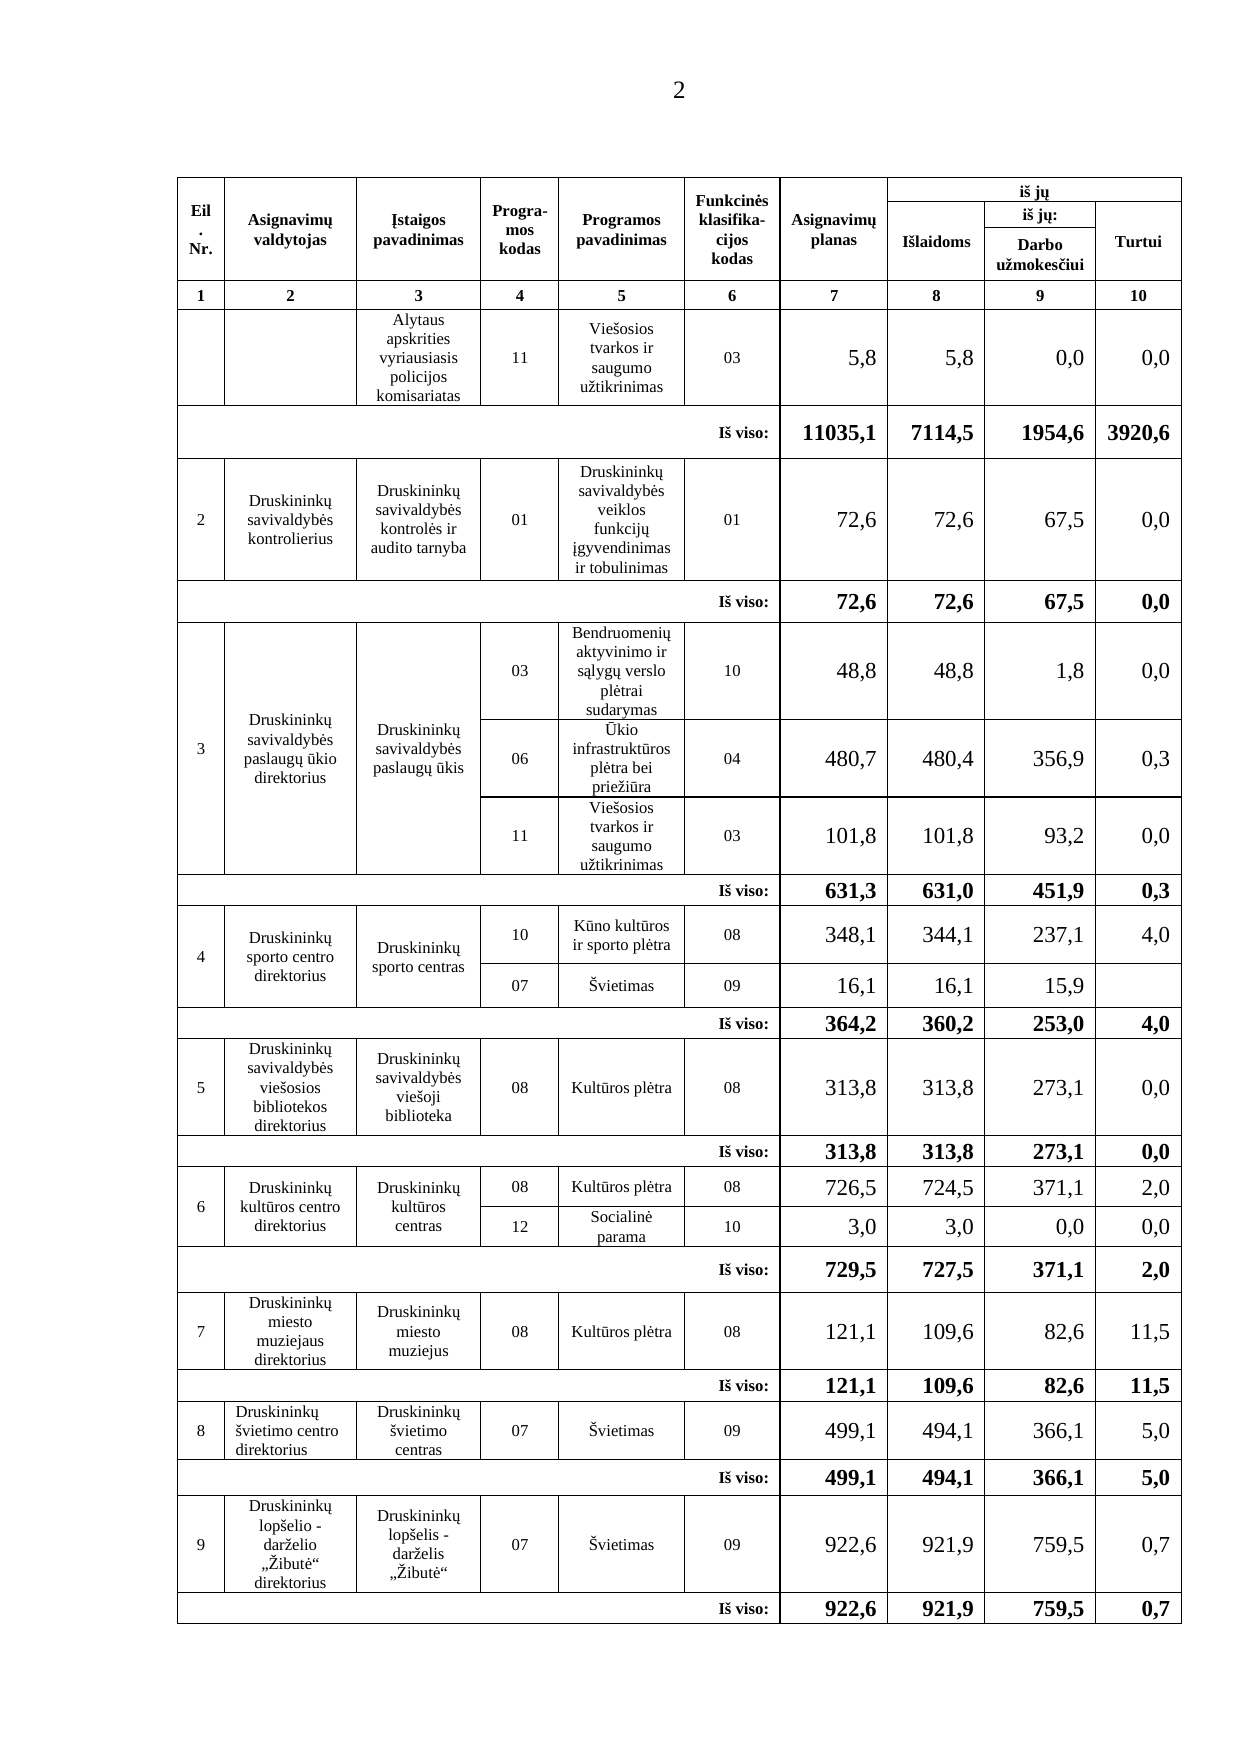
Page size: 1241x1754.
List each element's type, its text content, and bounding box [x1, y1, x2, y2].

table_cell 7 [178, 1293, 224, 1369]
table_cell 2 [178, 459, 224, 579]
table_cell 273,1 [985, 1039, 1095, 1135]
table_cell 724,5 [888, 1167, 984, 1206]
table_cell 93,2 [985, 798, 1095, 874]
table_cell 6 [685, 281, 779, 308]
table_cell 09 [685, 1402, 779, 1459]
table_cell [178, 310, 224, 405]
table_cell 1954,6 [985, 406, 1095, 458]
table_cell Kultūros plėtra [559, 1293, 684, 1369]
table_cell 08 [481, 1039, 558, 1135]
table_cell 3,0 [781, 1207, 887, 1246]
table_cell 360,2 [888, 1008, 984, 1038]
table_cell Darbo užmokesčiui [985, 228, 1095, 280]
table_cell Druskininkų savivaldybės veiklos funkcijų įgyvendinimas ir tobulinimas [559, 459, 684, 579]
table_cell 67,5 [985, 459, 1095, 579]
table_cell Švietimas [559, 964, 684, 1007]
table_cell 8 [888, 281, 984, 308]
table_cell Druskininkų miesto muziejus [357, 1293, 480, 1369]
table_cell 109,6 [888, 1293, 984, 1369]
table_cell Švietimas [559, 1402, 684, 1459]
table_cell 0,0 [1096, 623, 1181, 719]
table_cell 4,0 [1096, 906, 1181, 963]
table_cell Iš viso: [178, 1008, 779, 1038]
table_cell 03 [685, 310, 779, 405]
table_cell 4 [481, 281, 558, 308]
table_cell 5,8 [781, 310, 887, 405]
table_cell 759,5 [985, 1496, 1095, 1592]
table_cell 08 [685, 906, 779, 963]
table_cell 04 [685, 720, 779, 796]
table_cell 759,5 [985, 1593, 1095, 1623]
table_cell Kūno kultūros ir sporto plėtra [559, 906, 684, 963]
table_cell 01 [685, 459, 779, 579]
table_cell 0,0 [1096, 798, 1181, 874]
table_cell 08 [481, 1293, 558, 1369]
table_cell 0,3 [1096, 875, 1181, 905]
table_cell 0,0 [1096, 1136, 1181, 1166]
table_cell iš jų: [985, 202, 1095, 227]
table_cell 0,0 [985, 310, 1095, 405]
table_cell Druskininkų lopšelis - darželis „Žibutė“ [357, 1496, 480, 1592]
table_cell 726,5 [781, 1167, 887, 1206]
table_cell 07 [481, 964, 558, 1007]
table_cell 0,0 [1096, 581, 1181, 622]
table_cell 0,0 [1096, 1207, 1181, 1246]
table_cell 273,1 [985, 1136, 1095, 1166]
table_cell 07 [481, 1496, 558, 1592]
table_cell 72,6 [781, 581, 887, 622]
table_cell 101,8 [781, 798, 887, 874]
table_cell Iš viso: [178, 1136, 779, 1166]
table_cell Druskininkų kultūros centras [357, 1167, 480, 1246]
table_cell 2,0 [1096, 1167, 1181, 1206]
table_cell Druskininkų savivaldybės paslaugų ūkio direktorius [225, 623, 356, 874]
table_cell Kultūros plėtra [559, 1167, 684, 1206]
table_cell 11,5 [1096, 1370, 1181, 1401]
table_cell 0,7 [1096, 1593, 1181, 1623]
table_cell Ūkio infrastruktūros plėtra bei priežiūra [559, 720, 684, 796]
table_cell 366,1 [985, 1402, 1095, 1459]
table_cell 08 [685, 1039, 779, 1135]
table_cell 480,7 [781, 720, 887, 796]
table_cell 07 [481, 1402, 558, 1459]
table_header Asignavimų planas [781, 178, 887, 280]
table_header Programos pavadinimas [559, 178, 684, 280]
table_cell 9 [178, 1496, 224, 1592]
table_cell 1,8 [985, 623, 1095, 719]
table_cell 16,1 [781, 964, 887, 1007]
table_cell Iš viso: [178, 581, 779, 622]
table_cell 4,0 [1096, 1008, 1181, 1038]
table_cell 121,1 [781, 1293, 887, 1369]
table_cell Bendruomenių aktyvinimo ir sąlygų verslo plėtrai sudarymas [559, 623, 684, 719]
table_cell Druskininkų savivaldybės paslaugų ūkis [357, 623, 480, 874]
table_cell 03 [685, 798, 779, 874]
table_cell 72,6 [781, 459, 887, 579]
table_cell 729,5 [781, 1247, 887, 1292]
table_cell 48,8 [888, 623, 984, 719]
table_cell 5 [559, 281, 684, 308]
table_header Asignavimų valdytojas [225, 178, 356, 280]
table_cell 3,0 [888, 1207, 984, 1246]
table_cell 348,1 [781, 906, 887, 963]
table_header Eil. Nr. [178, 178, 224, 280]
table_cell 344,1 [888, 906, 984, 963]
table_cell 499,1 [781, 1402, 887, 1459]
table_cell 11 [481, 798, 558, 874]
table_cell Alytaus apskrities vyriausiasis policijos komisariatas [357, 310, 480, 405]
table_cell Iš viso: [178, 1370, 779, 1401]
table_cell 82,6 [985, 1370, 1095, 1401]
table_cell 922,6 [781, 1496, 887, 1592]
table_cell 6 [178, 1167, 224, 1246]
table_cell Druskininkų kultūros centro direktorius [225, 1167, 356, 1246]
table_cell 09 [685, 964, 779, 1007]
table_cell Iš viso: [178, 875, 779, 905]
table_cell 10 [685, 623, 779, 719]
table_cell 494,1 [888, 1402, 984, 1459]
table_cell 5,0 [1096, 1460, 1181, 1495]
table_cell 2 [225, 281, 356, 308]
table_cell Iš viso: [178, 1460, 779, 1495]
table_cell Iš viso: [178, 1593, 779, 1623]
table_cell 313,8 [781, 1039, 887, 1135]
table_cell Druskininkų savivaldybės kontrolės ir audito tarnyba [357, 459, 480, 579]
table_cell Turtui [1096, 202, 1181, 280]
table_cell 9 [985, 281, 1095, 308]
table_cell 67,5 [985, 581, 1095, 622]
table_cell 356,9 [985, 720, 1095, 796]
table_cell 08 [685, 1293, 779, 1369]
table_cell Druskininkų sporto centras [357, 906, 480, 1007]
table_cell 313,8 [888, 1136, 984, 1166]
table_cell [1096, 964, 1181, 1007]
table_cell 0,0 [985, 1207, 1095, 1246]
table_cell Iš viso: [178, 406, 779, 458]
table_cell 253,0 [985, 1008, 1095, 1038]
table_cell 366,1 [985, 1460, 1095, 1495]
table_cell Druskininkų lopšelio - darželio „Žibutė“ direktorius [225, 1496, 356, 1592]
table_cell 101,8 [888, 798, 984, 874]
table_cell 82,6 [985, 1293, 1095, 1369]
table_cell 237,1 [985, 906, 1095, 963]
table_cell 499,1 [781, 1460, 887, 1495]
table_cell 922,6 [781, 1593, 887, 1623]
table_cell 0,0 [1096, 310, 1181, 405]
table_cell Kultūros plėtra [559, 1039, 684, 1135]
table_cell 631,0 [888, 875, 984, 905]
table_cell Druskininkų švietimo centras [357, 1402, 480, 1459]
table_header iš jų [888, 178, 1181, 201]
table_cell 1 [178, 281, 224, 308]
table_cell Druskininkų miesto muziejaus direktorius [225, 1293, 356, 1369]
table_cell 313,8 [781, 1136, 887, 1166]
table_cell Išlaidoms [888, 202, 984, 280]
table_cell 11035,1 [781, 406, 887, 458]
table_cell 16,1 [888, 964, 984, 1007]
table_cell 109,6 [888, 1370, 984, 1401]
table_cell 10 [481, 906, 558, 963]
table_cell Druskininkų savivaldybės viešoji biblioteka [357, 1039, 480, 1135]
table_cell 48,8 [781, 623, 887, 719]
table_cell 480,4 [888, 720, 984, 796]
table_header Progra-mos kodas [481, 178, 558, 280]
table_cell 8 [178, 1402, 224, 1459]
table_cell Druskininkų savivaldybės kontrolierius [225, 459, 356, 579]
table_cell 0,0 [1096, 459, 1181, 579]
table_cell 08 [481, 1167, 558, 1206]
table_cell 364,2 [781, 1008, 887, 1038]
table_cell 921,9 [888, 1593, 984, 1623]
table_cell 15,9 [985, 964, 1095, 1007]
table_cell 08 [685, 1167, 779, 1206]
table_cell 72,6 [888, 459, 984, 579]
table_cell 921,9 [888, 1496, 984, 1592]
table_cell Druskininkų sporto centro direktorius [225, 906, 356, 1007]
table_cell 10 [685, 1207, 779, 1246]
table_cell 11 [481, 310, 558, 405]
table_cell 0,3 [1096, 720, 1181, 796]
table_cell 494,1 [888, 1460, 984, 1495]
table_cell 727,5 [888, 1247, 984, 1292]
table_cell 3 [357, 281, 480, 308]
table_cell 0,7 [1096, 1496, 1181, 1592]
table_cell 72,6 [888, 581, 984, 622]
table_cell 5,8 [888, 310, 984, 405]
table_cell 3920,6 [1096, 406, 1181, 458]
table_cell 10 [1096, 281, 1181, 308]
table_cell 451,9 [985, 875, 1095, 905]
table_cell Druskininkų švietimo centro direktorius [225, 1402, 356, 1459]
table_cell Viešosios tvarkos ir saugumo užtikrinimas [559, 310, 684, 405]
table_cell 371,1 [985, 1247, 1095, 1292]
table_cell 7 [781, 281, 887, 308]
table_cell 7114,5 [888, 406, 984, 458]
table_cell 11,5 [1096, 1293, 1181, 1369]
table_cell Socialinė parama [559, 1207, 684, 1246]
table_header Funkcinės klasifika-cijos kodas [685, 178, 779, 280]
table_cell 121,1 [781, 1370, 887, 1401]
table_cell 3 [178, 623, 224, 874]
table_cell 631,3 [781, 875, 887, 905]
table_cell 09 [685, 1496, 779, 1592]
table_cell 2,0 [1096, 1247, 1181, 1292]
table_cell [225, 310, 356, 405]
table_cell Iš viso: [178, 1247, 779, 1292]
table_cell 313,8 [888, 1039, 984, 1135]
table_cell Druskininkų savivaldybės viešosios bibliotekos direktorius [225, 1039, 356, 1135]
table_cell Švietimas [559, 1496, 684, 1592]
table_cell 371,1 [985, 1167, 1095, 1206]
table_cell 03 [481, 623, 558, 719]
table_cell 01 [481, 459, 558, 579]
table_cell Viešosios tvarkos ir saugumo užtikrinimas [559, 798, 684, 874]
table_cell 5,0 [1096, 1402, 1181, 1459]
table_cell 06 [481, 720, 558, 796]
table_cell 5 [178, 1039, 224, 1135]
table_cell 0,0 [1096, 1039, 1181, 1135]
table_cell 4 [178, 906, 224, 1007]
table_cell 12 [481, 1207, 558, 1246]
table_header Įstaigos pavadinimas [357, 178, 480, 280]
